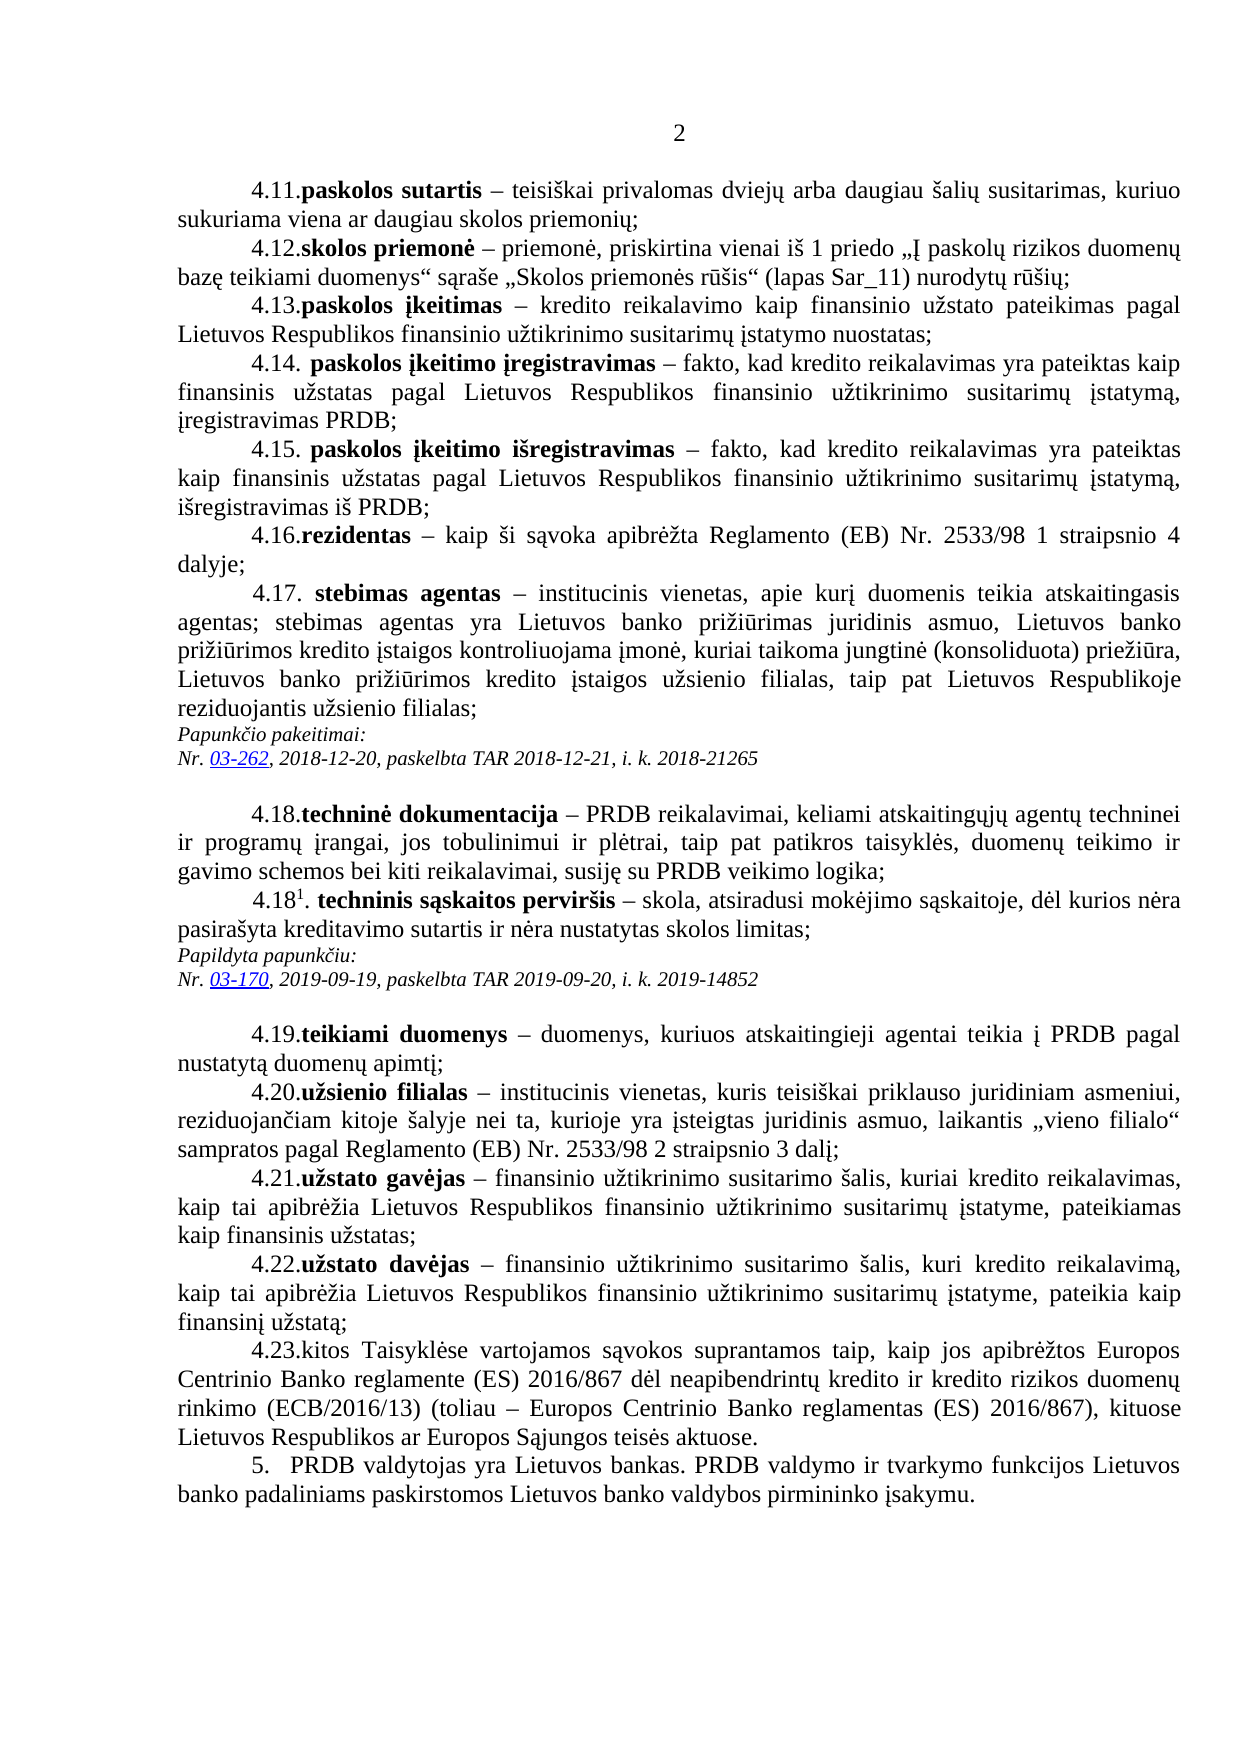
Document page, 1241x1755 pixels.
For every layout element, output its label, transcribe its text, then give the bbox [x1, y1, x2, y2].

text Nr. 03-262, 2018-12-20, paskelbta TAR 2018-12-21, i. k. 2018-21265 [177, 746, 1181, 770]
text 4.23. kitos Taisyklėse vartojamos sąvokos suprantamos taip, kaip jos apibrėžtos Europos Centrinio Banko reglamente (ES) 2016/867 dėl neapibendrintų kredito ir kredito rizikos duomenų rinkimo (ECB/2016/13) (toliau – Europos Centrinio Banko reglamentas (ES) 2016/867), kituose Lietuvos Respublikos ar Europos Sąjungos teisės aktuose. [177, 1336, 1181, 1451]
text 4.11. paskolos sutartis – teisiškai privalomas dviejų arba daugiau šalių susitarimas, kuriuo sukuriama viena ar daugiau skolos priemonių; [177, 176, 1181, 233]
text 5. PRDB valdytojas yra Lietuvos bankas. PRDB valdymo ir tvarkymo funkcijos Lietuvos banko padaliniams paskirstomos Lietuvos banko valdybos pirmininko įsakymu. [177, 1451, 1181, 1508]
text 4.14. paskolos įkeitimo įregistravimas – fakto, kad kredito reikalavimas yra pateiktas kaip finansinis užstatas pagal Lietuvos Respublikos finansinio užtikrinimo susitarimų įstatymą, įregistravimas PRDB; [177, 348, 1181, 434]
text 4.12. skolos priemonė – priemonė, priskirtina vienai iš 1 priedo „Į paskolų rizikos duomenų bazę teikiami duomenys“ sąraše „Skolos priemonės rūšis“ (lapas Sar_11) nurodytų rūšių; [177, 233, 1181, 291]
text Papildyta papunkčiu: [177, 942, 1181, 967]
text 4.13. paskolos įkeitimas – kredito reikalavimo kaip finansinio užstato pateikimas pagal Lietuvos Respublikos finansinio užtikrinimo susitarimų įstatymo nuostatas; [177, 291, 1181, 348]
text 4.16. rezidentas – kaip ši sąvoka apibrėžta Reglamento (EB) Nr. 2533/98 1 straipsnio 4 dalyje; [177, 521, 1181, 578]
text Papunkčio pakeitimai: [177, 722, 1181, 746]
text 4.181. techninis sąskaitos perviršis – skola, atsiradusi mokėjimo sąskaitoje, dėl kurios nėra pasirašyta kreditavimo sutartis ir nėra nustatytas skolos limitas; [177, 885, 1181, 942]
text 4.20. užsienio filialas – institucinis vienetas, kuris teisiškai priklauso juridiniam asmeniui, reziduojančiam kitoje šalyje nei ta, kurioje yra įsteigtas juridinis asmuo, laikantis „vieno filialo“ sampratos pagal Reglamento (EB) Nr. 2533/98 2 straipsnio 3 dalį; [177, 1077, 1181, 1163]
text Nr. 03-170, 2019-09-19, paskelbta TAR 2019-09-20, i. k. 2019-14852 [177, 967, 1181, 991]
text 4.18. techninė dokumentacija – PRDB reikalavimai, keliami atskaitingųjų agentų techninei ir programų įrangai, jos tobulinimui ir plėtrai, taip pat patikros taisyklės, duomenų teikimo ir gavimo schemos bei kiti reikalavimai, susiję su PRDB veikimo logika; [177, 799, 1181, 885]
text 4.22. užstato davėjas – finansinio užtikrinimo susitarimo šalis, kuri kredito reikalavimą, kaip tai apibrėžia Lietuvos Respublikos finansinio užtikrinimo susitarimų įstatyme, pateikia kaip finansinį užstatą; [177, 1249, 1181, 1336]
text 4.21. užstato gavėjas – finansinio užtikrinimo susitarimo šalis, kuriai kredito reikalavimas, kaip tai apibrėžia Lietuvos Respublikos finansinio užtikrinimo susitarimų įstatyme, pateikiamas kaip finansinis užstatas; [177, 1163, 1181, 1249]
text 4.19. teikiami duomenys – duomenys, kuriuos atskaitingieji agentai teikia į PRDB pagal nustatytą duomenų apimtį; [177, 1019, 1181, 1077]
text 4.17. stebimas agentas – institucinis vienetas, apie kurį duomenis teikia atskaitingasis agentas; stebimas agentas yra Lietuvos banko prižiūrimas juridinis asmuo, Lietuvos banko prižiūrimos kredito įstaigos kontroliuojama įmonė, kuriai taikoma jungtinė (konsoliduota) priežiūra, Lietuvos banko prižiūrimos kredito įstaigos užsienio filialas, taip pat Lietuvos Respublikoje reziduojantis užsienio filialas; [177, 578, 1181, 722]
text 4.15. paskolos įkeitimo išregistravimas – fakto, kad kredito reikalavimas yra pateiktas kaip finansinis užstatas pagal Lietuvos Respublikos finansinio užtikrinimo susitarimų įstatymą, išregistravimas iš PRDB; [177, 434, 1181, 521]
